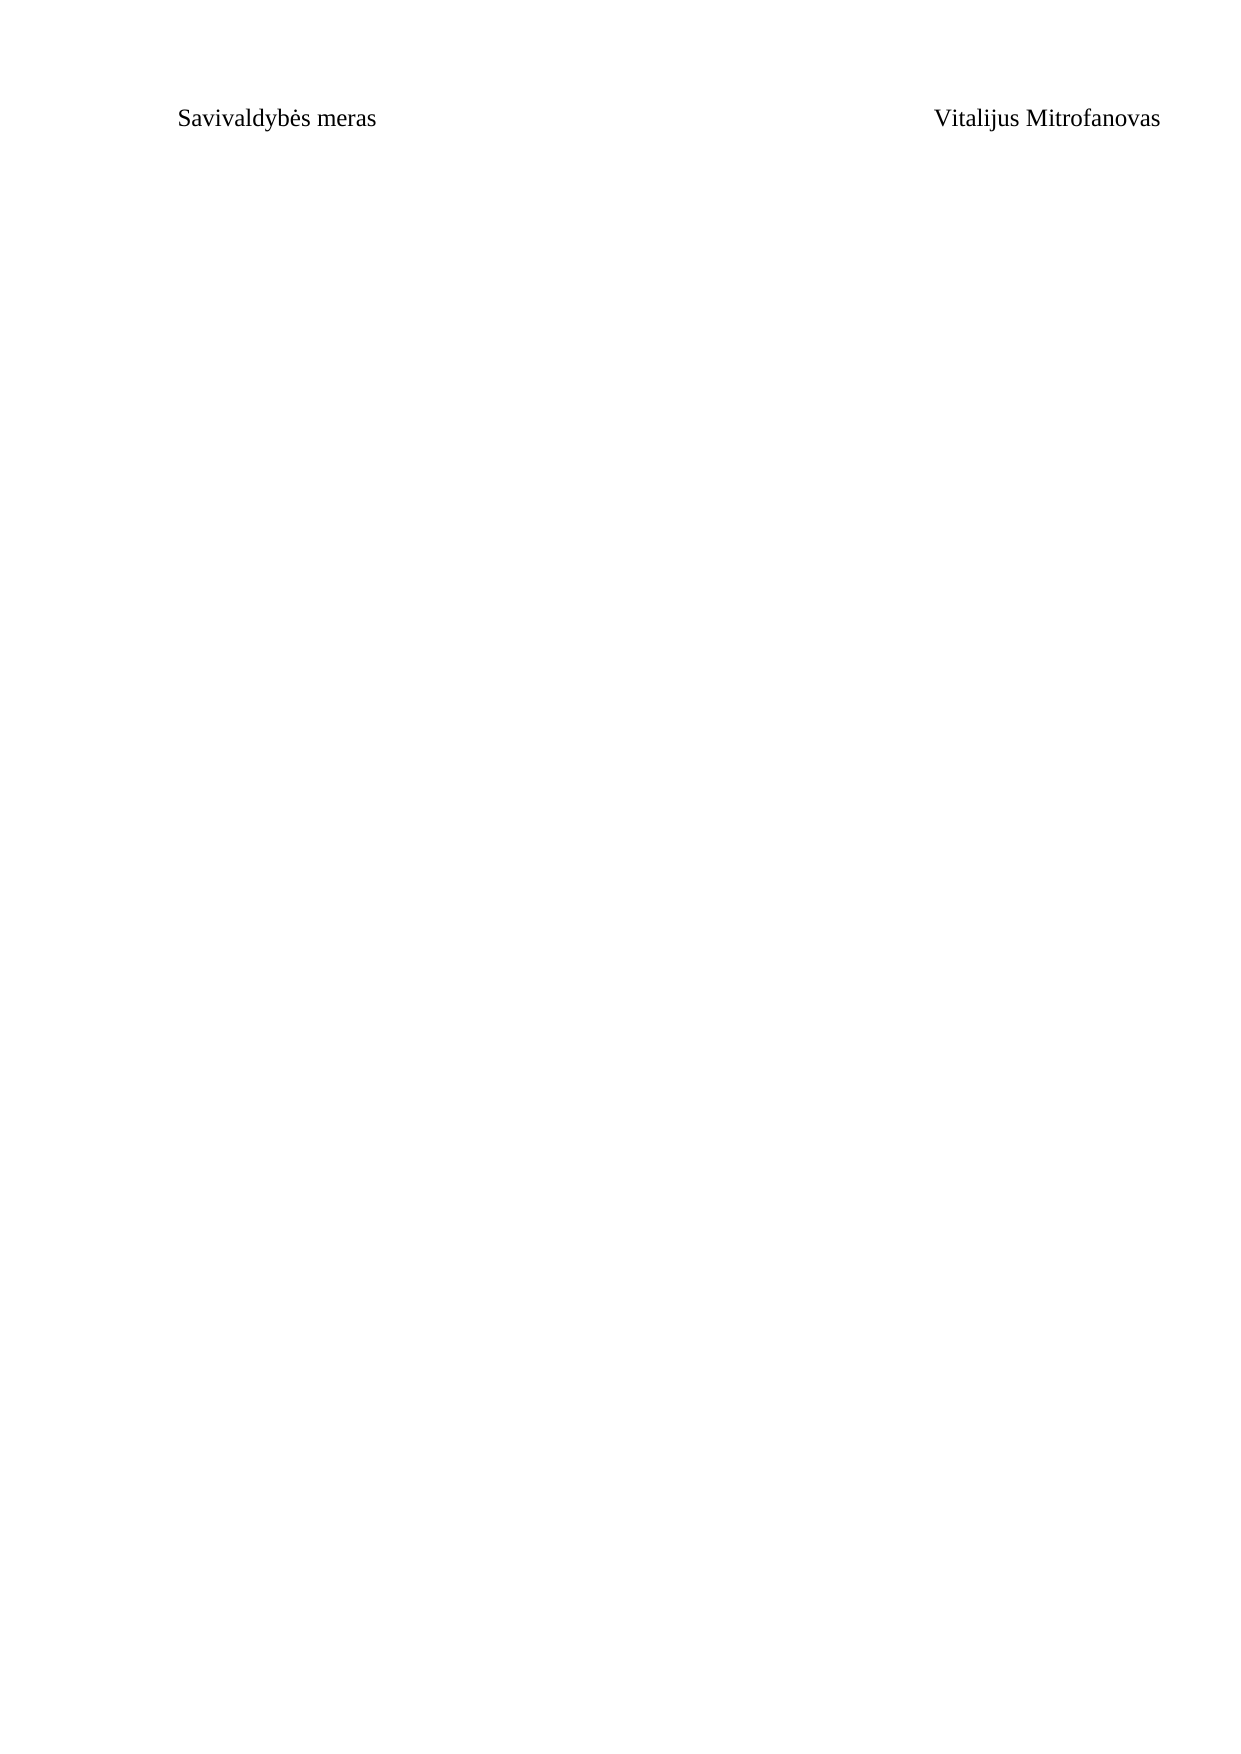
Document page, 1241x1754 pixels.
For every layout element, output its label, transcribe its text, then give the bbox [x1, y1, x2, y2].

text Savivaldybės meras Vitalijus Mitrofanovas [177, 103, 1181, 132]
